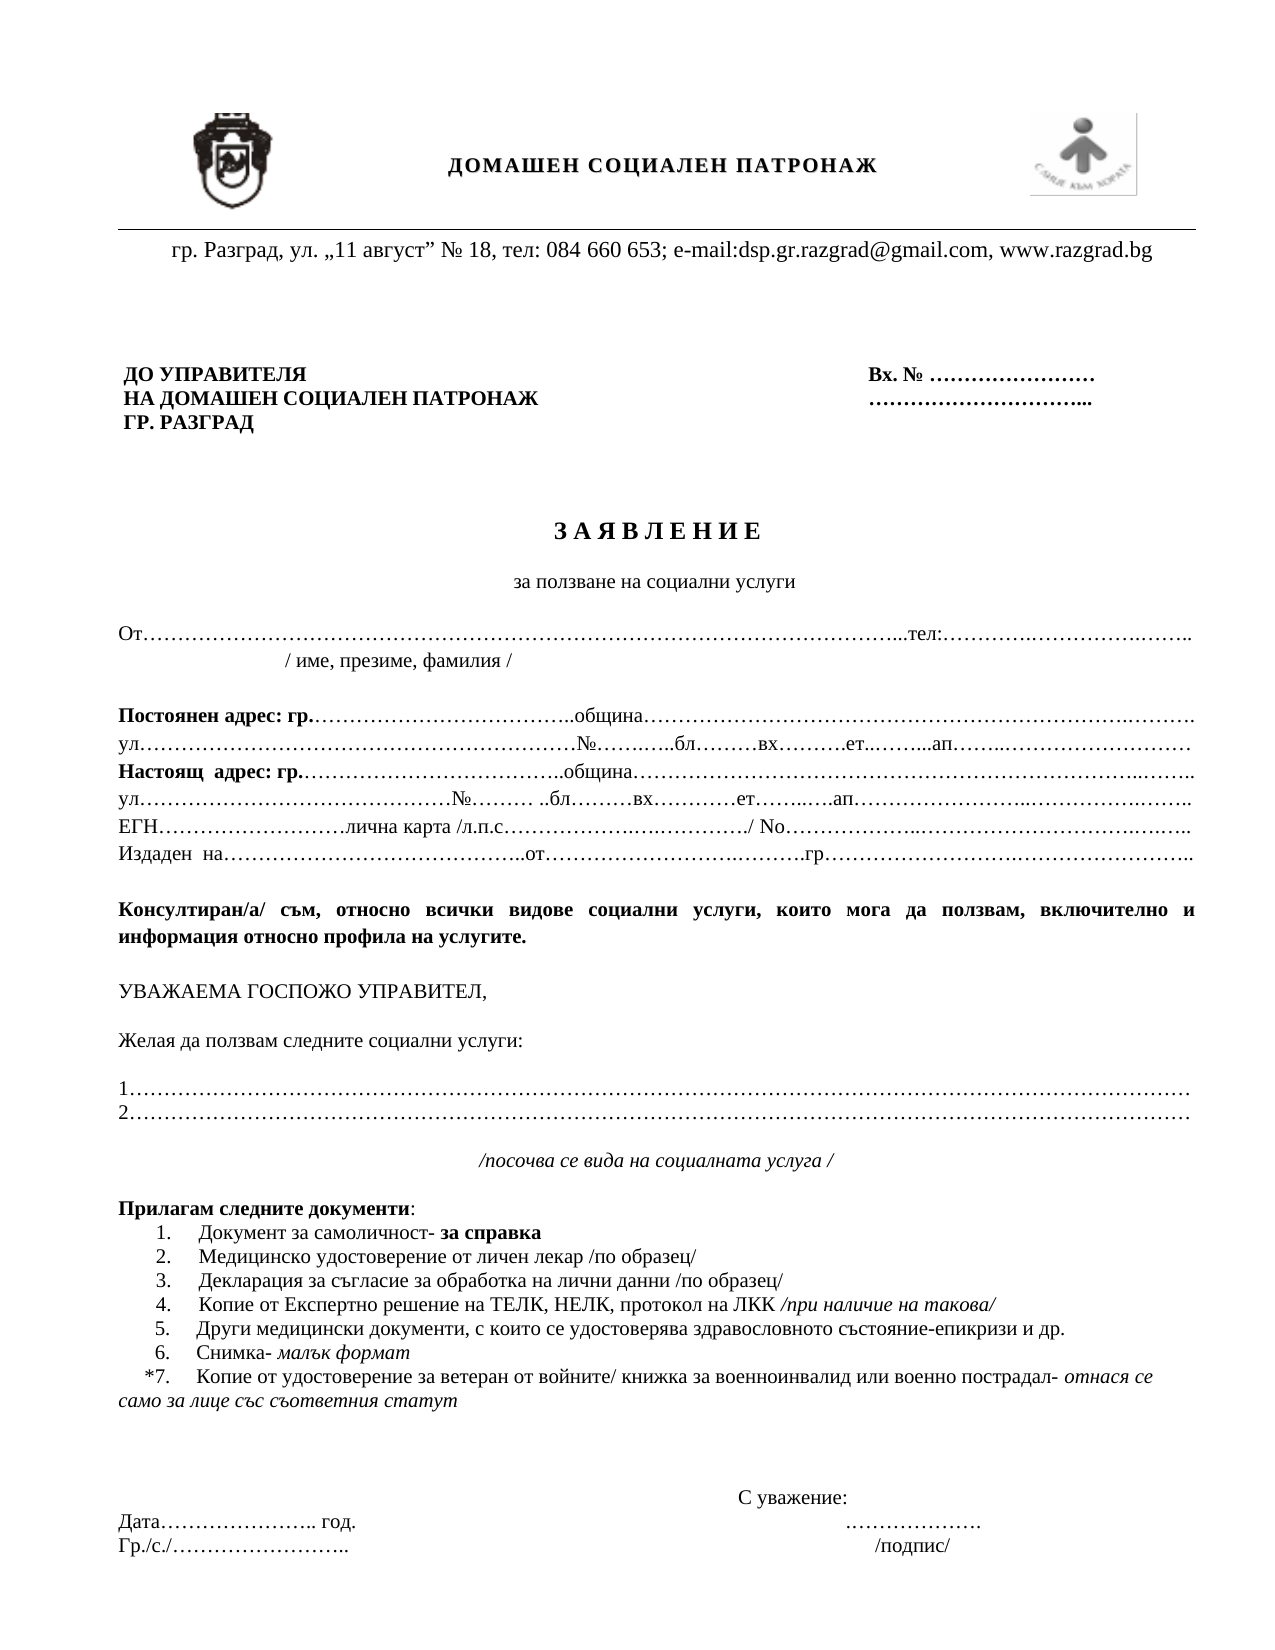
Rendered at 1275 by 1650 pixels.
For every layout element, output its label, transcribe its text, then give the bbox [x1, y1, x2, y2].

text Настоящ адрес: гр.………………………………..община………………………………………………………………..…….. [118, 758, 1196, 783]
text НА ДОМАШЕН СОЦИАЛЕН ПАТРОНАЖ …………………………... [118, 386, 1196, 410]
text ГР. РАЗГРАД [118, 410, 1196, 434]
subtitle С уважение: [118, 1485, 1196, 1509]
text ЕГН………………………лична карта /л.п.с……………….….…………./ No………………..………………………….….….. [118, 814, 1196, 838]
text за ползване на социални услуги [118, 569, 1196, 593]
text Консултиран/а/ съм, относно всички видове социални услуги, които мога да ползвам, включително и информация относно профила на услугите. [118, 897, 1196, 948]
table_header [231, 151, 239, 157]
list Декларация за съгласие за обработка на лични данни /по образец/ [156, 1268, 1196, 1292]
list Документ за самоличност- за справка [156, 1220, 1196, 1244]
text Издаден на……………………………………..от……………………….……….гр……………………….…………………….. [118, 841, 1196, 865]
text ул………………………………………№……… ..бл………вх…………ет……..….ап……………………..…………….…….. [118, 786, 1196, 810]
text 6. Снимка- малък формат [118, 1340, 1196, 1364]
text УВАЖАЕМА ГОСПОЖО УПРАВИТЕЛ, [118, 979, 1196, 1003]
text Гр./с./…………………….. /подпис/ [118, 1533, 1196, 1557]
table_header [225, 134, 239, 143]
text Постоянен адрес: гр.………………………………..община…………………………………………………………….………. [118, 703, 1196, 727]
subtitle З А Я В Л Е Н И Е [118, 516, 1196, 545]
text ДО УПРАВИТЕЛЯ Вх. № …………………… [118, 362, 1196, 386]
text Желая да ползвам следните социални услуги: [118, 1027, 1196, 1052]
table_header ДОМАШЕН СОЦИАЛЕН ПАТРОНАЖ [350, 114, 974, 229]
text /посочва се вида на социалната услуга / [118, 1148, 1196, 1172]
text От………………………………………………………………………………………………...тел:………….…………….…….. [118, 621, 1196, 644]
table_header [118, 114, 350, 229]
text Дата………………….. год. .………………. [118, 1509, 1196, 1533]
text 5. Други медицински документи, с които се удостоверява здравословното състояние-епикризи и др. [118, 1316, 1196, 1340]
text *7. Копие от удостоверение за ветеран от войните/ книжка за военноинвалид или военно пострадал- отнася се само за лице със съответния статут [118, 1364, 1196, 1412]
text 1……………………………………………………………………………………………………………………………………… [118, 1076, 1196, 1100]
table_header [208, 164, 257, 203]
text 2……………………………………………………………………………………………………………………………………… [118, 1100, 1196, 1124]
table_header [974, 114, 1196, 229]
list Медицинско удостоверение от личен лекар /по образец/ [156, 1244, 1196, 1268]
text / име, презиме, фамилия / [118, 648, 1196, 672]
table_header [225, 169, 245, 183]
list Копие от Експертно решение на ТЕЛК, НЕЛК, протокол на ЛКК /при наличие на такова/ [156, 1292, 1196, 1316]
text гр. Разград, ул. „11 август” № 18, тел: 084 660 653; e-mail:dsp.gr.razgrad@gmail.com, www.razgrad.bg [118, 230, 1196, 264]
text Прилагам следните документи: [118, 1196, 1196, 1220]
text ул………………………………………………………№…….…..бл………вх……….ет..……...ап……..……………………… [118, 731, 1196, 755]
